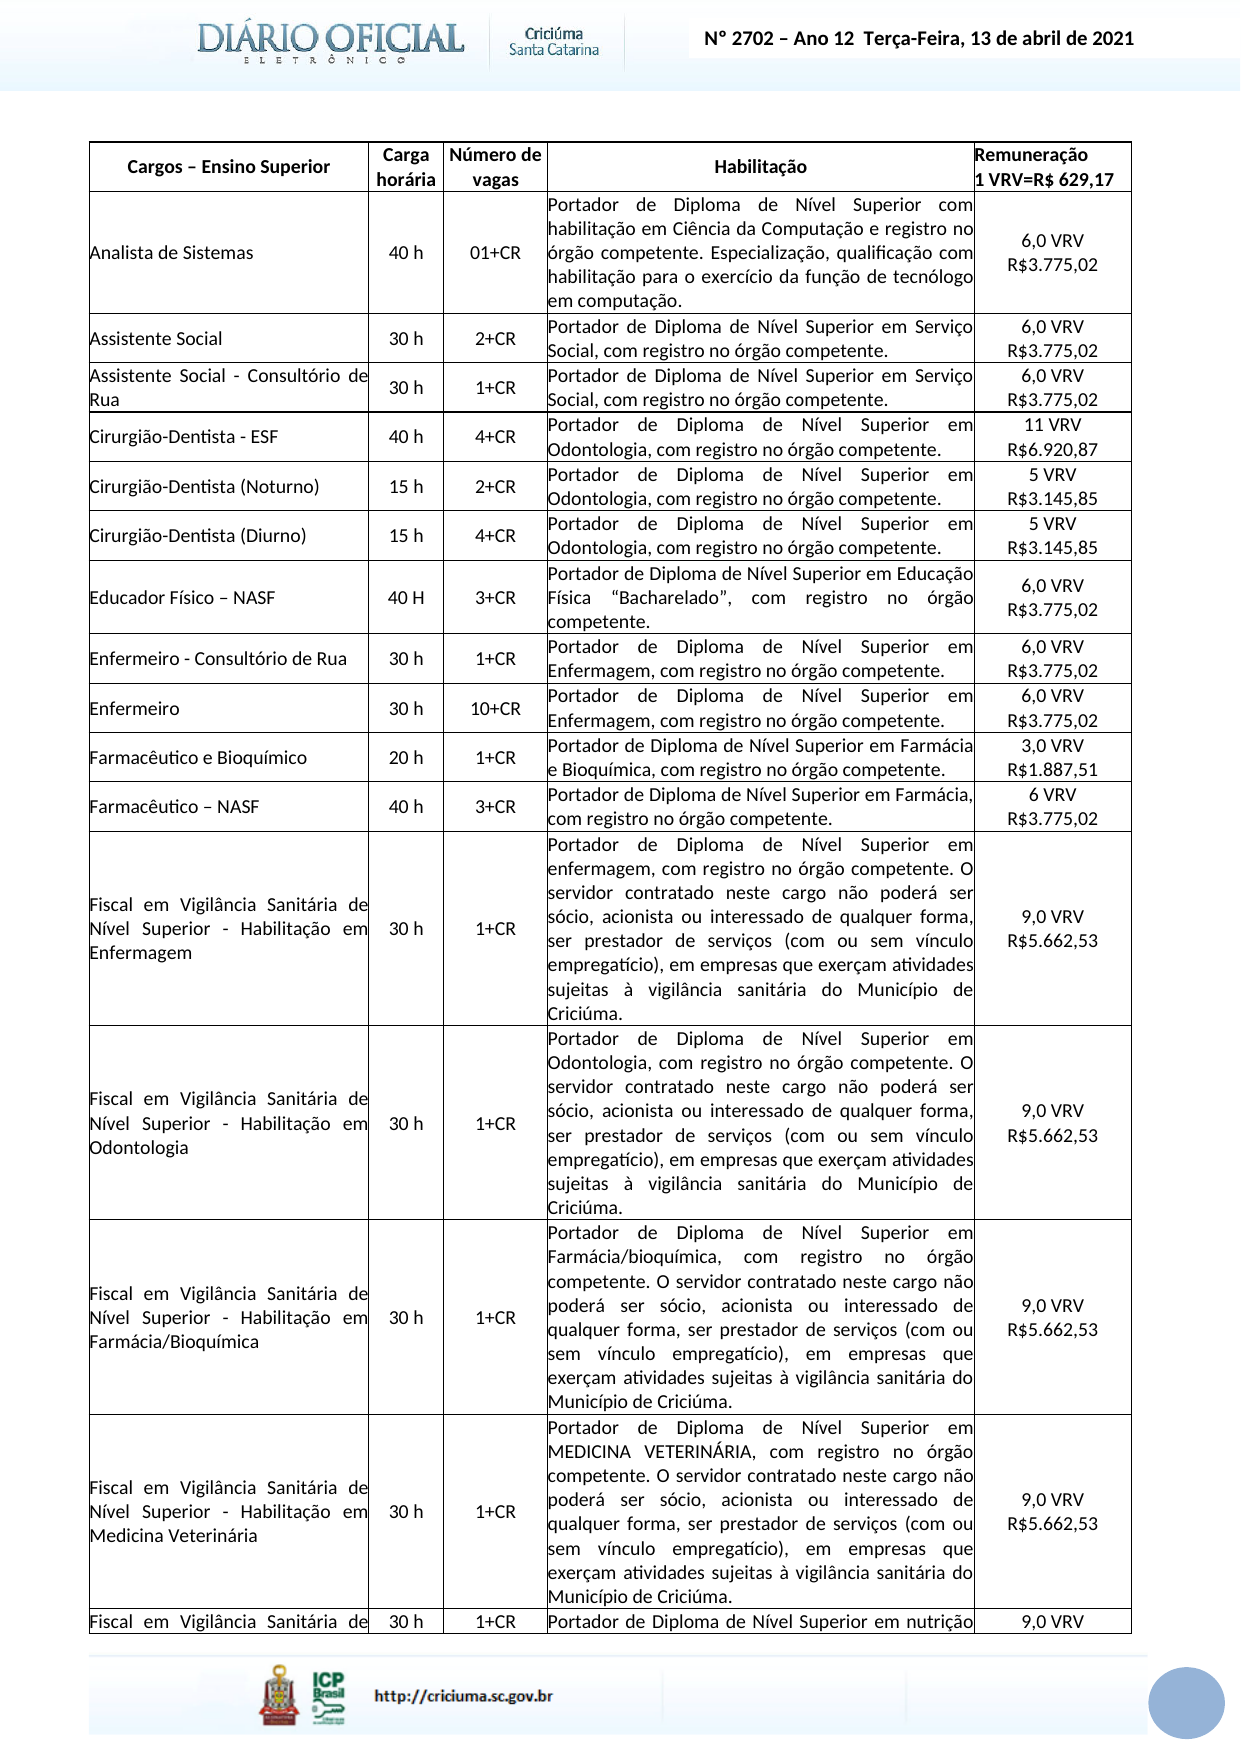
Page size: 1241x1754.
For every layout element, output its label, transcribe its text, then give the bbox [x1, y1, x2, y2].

table_cell 6,0 VRV R$3.775,02 [975, 561, 1131, 633]
table_cell Portador de Diploma de Nível Superior em nutrição [548, 1609, 974, 1633]
table_cell 10+CR [444, 684, 547, 732]
table_cell 30 h [369, 1609, 443, 1633]
table_cell Portador de Diploma de Nível Superior em Odontologia, com registro no órgão competente. O servidor contratado neste cargo não poderá ser sócio, acionista ou interessado de qualquer forma, ser prestador de serviços (com ou sem vínculo empregatício), em empresas que exerçam atividades sujeitas à vigilância sanitária do Município de Criciúma. [548, 1026, 974, 1219]
table_cell 5 VRV R$3.145,85 [975, 511, 1131, 559]
table_cell Fiscal em Vigilância Sanitária de Nível Superior - Habilitação em Enfermagem [90, 832, 368, 1025]
table_cell 30 h [369, 684, 443, 732]
table_cell 1+CR [444, 832, 547, 1025]
table_cell 30 h [369, 832, 443, 1025]
table_header Habilitação [548, 143, 974, 191]
table_cell 3+CR [444, 782, 547, 831]
table_cell Portador de Diploma de Nível Superior em Farmácia/bioquímica, com registro no órgão competente. O servidor contratado neste cargo não poderá ser sócio, acionista ou interessado de qualquer forma, ser prestador de serviços (com ou sem vínculo empregatício), em empresas que exerçam atividades sujeitas à vigilância sanitária do Município de Criciúma. [548, 1220, 974, 1414]
table_cell Portador de Diploma de Nível Superior em Odontologia, com registro no órgão competente. [548, 511, 974, 559]
table_cell 30 h [369, 1220, 443, 1414]
table_cell Portador de Diploma de Nível Superior em Educação Física “Bacharelado”, com registro no órgão competente. [548, 561, 974, 633]
table_cell 30 h [369, 363, 443, 411]
table_cell Fiscal em Vigilância Sanitária de Nível Superior - Habilitação em Farmácia/Bioquímica [90, 1220, 368, 1414]
table_cell Enfermeiro [90, 684, 368, 732]
table_header Carga horária [369, 143, 443, 191]
table_cell Cirurgião-Dentista (Noturno) [90, 462, 368, 510]
table_cell 15 h [369, 511, 443, 559]
table_header Remuneração 1 VRV=R$ 629,17 [975, 143, 1131, 191]
table_cell Fiscal em Vigilância Sanitária de [90, 1609, 368, 1633]
table_cell Analista de Sistemas [90, 192, 368, 313]
table_cell 9,0 VRV R$5.662,53 [975, 1220, 1131, 1414]
table_cell 1+CR [444, 363, 547, 411]
table_cell 11 VRV R$6.920,87 [975, 413, 1131, 461]
table_cell 6,0 VRV R$3.775,02 [975, 363, 1131, 411]
table_cell 4+CR [444, 511, 547, 559]
table_cell 1+CR [444, 1220, 547, 1414]
table_cell Farmacêutico – NASF [90, 782, 368, 831]
table_cell 6,0 VRV R$3.775,02 [975, 314, 1131, 362]
table_cell 2+CR [444, 314, 547, 362]
table_cell 30 h [369, 1415, 443, 1608]
table_cell 40 h [369, 192, 443, 313]
table_cell 9,0 VRV R$5.662,53 [975, 1026, 1131, 1219]
table_cell 1+CR [444, 1609, 547, 1633]
table_cell Enfermeiro - Consultório de Rua [90, 634, 368, 682]
table_header Número de vagas [444, 143, 547, 191]
table_cell 30 h [369, 1026, 443, 1219]
table_cell 01+CR [444, 192, 547, 313]
table_cell Portador de Diploma de Nível Superior em Farmácia e Bioquímica, com registro no órgão competente. [548, 733, 974, 781]
table_cell 20 h [369, 733, 443, 781]
table_cell 1+CR [444, 1026, 547, 1219]
table_cell Portador de Diploma de Nível Superior em Odontologia, com registro no órgão competente. [548, 462, 974, 510]
table_cell Portador de Diploma de Nível Superior em enfermagem, com registro no órgão competente. O servidor contratado neste cargo não poderá ser sócio, acionista ou interessado de qualquer forma, ser prestador de serviços (com ou sem vínculo empregatício), em empresas que exerçam atividades sujeitas à vigilância sanitária do Município de Criciúma. [548, 832, 974, 1025]
table_cell Assistente Social [90, 314, 368, 362]
table_cell Portador de Diploma de Nível Superior com habilitação em Ciência da Computação e registro no órgão competente. Especialização, qualificação com habilitação para o exercício da função de tecnólogo em computação. [548, 192, 974, 313]
table_cell Portador de Diploma de Nível Superior em Enfermagem, com registro no órgão competente. [548, 684, 974, 732]
table_cell Farmacêutico e Bioquímico [90, 733, 368, 781]
table_header Cargos – Ensino Superior [90, 143, 368, 191]
table_cell 30 h [369, 634, 443, 682]
table_cell 15 h [369, 462, 443, 510]
table_cell 40 H [369, 561, 443, 633]
table_cell Fiscal em Vigilância Sanitária de Nível Superior - Habilitação em Odontologia [90, 1026, 368, 1219]
table_cell Cirurgião-Dentista - ESF [90, 413, 368, 461]
table_cell Portador de Diploma de Nível Superior em Serviço Social, com registro no órgão competente. [548, 363, 974, 411]
table_cell 40 h [369, 413, 443, 461]
table_cell 6,0 VRV R$3.775,02 [975, 684, 1131, 732]
table_cell 1+CR [444, 733, 547, 781]
table_cell Assistente Social - Consultório de Rua [90, 363, 368, 411]
table_cell Cirurgião-Dentista (Diurno) [90, 511, 368, 559]
table_cell 4+CR [444, 413, 547, 461]
table_cell 3+CR [444, 561, 547, 633]
table_cell 1+CR [444, 1415, 547, 1608]
table_cell 6,0 VRV R$3.775,02 [975, 634, 1131, 682]
table_cell Portador de Diploma de Nível Superior em Farmácia, com registro no órgão competente. [548, 782, 974, 831]
table_cell Fiscal em Vigilância Sanitária de Nível Superior - Habilitação em Medicina Veterinária [90, 1415, 368, 1608]
table_cell Educador Físico – NASF [90, 561, 368, 633]
table_cell 9,0 VRV R$5.662,53 [975, 1415, 1131, 1608]
table_cell 30 h [369, 314, 443, 362]
table_cell 3,0 VRV R$1.887,51 [975, 733, 1131, 781]
table_cell Portador de Diploma de Nível Superior em Odontologia, com registro no órgão competente. [548, 413, 974, 461]
table_cell 9,0 VRV R$5.662,53 [975, 832, 1131, 1025]
table_cell 6,0 VRV R$3.775,02 [975, 192, 1131, 313]
table_cell Portador de Diploma de Nível Superior em MEDICINA VETERINÁRIA, com registro no órgão competente. O servidor contratado neste cargo não poderá ser sócio, acionista ou interessado de qualquer forma, ser prestador de serviços (com ou sem vínculo empregatício), em empresas que exerçam atividades sujeitas à vigilância sanitária do Município de Criciúma. [548, 1415, 974, 1608]
table_cell Portador de Diploma de Nível Superior em Enfermagem, com registro no órgão competente. [548, 634, 974, 682]
table_cell 40 h [369, 782, 443, 831]
table_cell 5 VRV R$3.145,85 [975, 462, 1131, 510]
table_cell 9,0 VRV [975, 1609, 1131, 1633]
table_cell 2+CR [444, 462, 547, 510]
table_cell Portador de Diploma de Nível Superior em Serviço Social, com registro no órgão competente. [548, 314, 974, 362]
table_cell 6 VRV R$3.775,02 [975, 782, 1131, 831]
table_cell 1+CR [444, 634, 547, 682]
